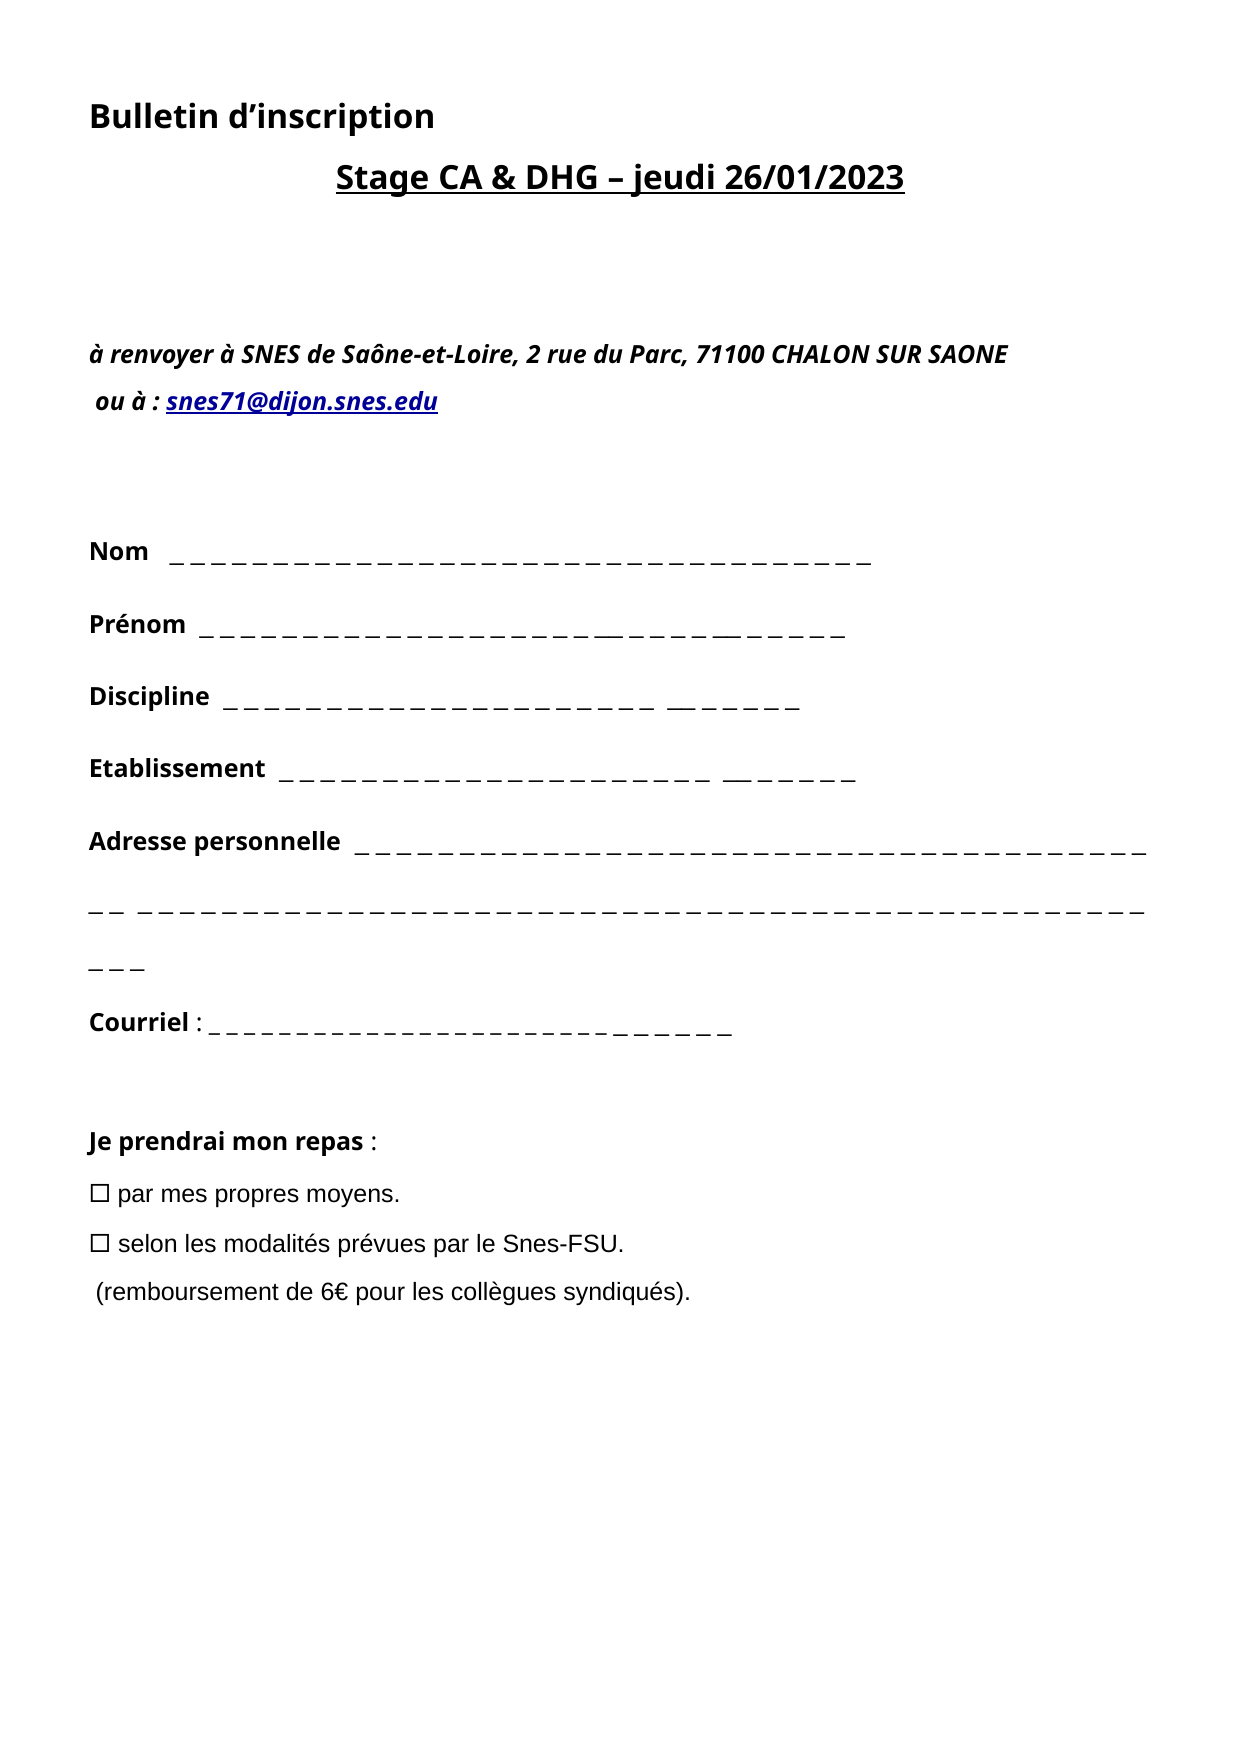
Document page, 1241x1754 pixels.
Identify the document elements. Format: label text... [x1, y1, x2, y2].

text Nom _ _ _ _ _ _ _ _ _ _ _ _ _ _ _ _ _ _ _ _ _ _ _ _ _ _ _ _ _ _ _ _ _ _ [88, 466, 1152, 568]
text  selon les modalités prévues par le Snes-FSU. [88, 1229, 1152, 1258]
text Discipline _ _ _ _ _ _ _ _ _ _ _ _ _ _ _ _ _ _ _ _ _ __ _ _ _ _ _ [88, 678, 1152, 713]
text Etablissement _ _ _ _ _ _ _ _ _ _ _ _ _ _ _ _ _ _ _ _ _ __ _ _ _ _ _ [88, 751, 1152, 785]
text Bulletin d’inscription [88, 93, 1152, 138]
text ou à : snes71@dijon.snes.edu [88, 383, 1152, 417]
text Adresse personnelle _ _ _ _ _ _ _ _ _ _ _ _ _ _ _ _ _ _ _ _ _ _ _ _ _ _ _ _ _ _ _ _ _ _ _ _ _ _ _ _ _ _ _ _ _ _ _ _ _ _ _ _ _ _ _ _ _ _ _ _ _ _ _ _ _ _ _ _ _ _ _ _ _ _ _ _ _ _ _ _ _ _ _ _ _ _ _ _ _ _ _ [88, 823, 1152, 972]
text (remboursement de 6€ pour les collègues syndiqués). [88, 1277, 1152, 1306]
text Prénom _ _ _ _ _ _ _ _ _ _ _ _ _ _ _ _ _ _ _ __ _ _ _ _ __ _ _ _ _ _ [88, 606, 1152, 640]
text Courriel : _ _ _ _ _ _ _ _ _ _ _ _ _ _ _ _ _ _ _ _ _ _ _ _ _ _ _ _ _ [88, 1005, 1152, 1039]
text à renvoyer à SNES de Saône-et-Loire, 2 rue du Parc, 71100 CHALON SUR SAONE [88, 336, 1152, 371]
text Stage CA & DHG – jeudi 26/01/2023 [88, 154, 1152, 199]
text  par mes propres moyens. [88, 1179, 1152, 1208]
text Je prendrai mon repas : [88, 1124, 1152, 1158]
